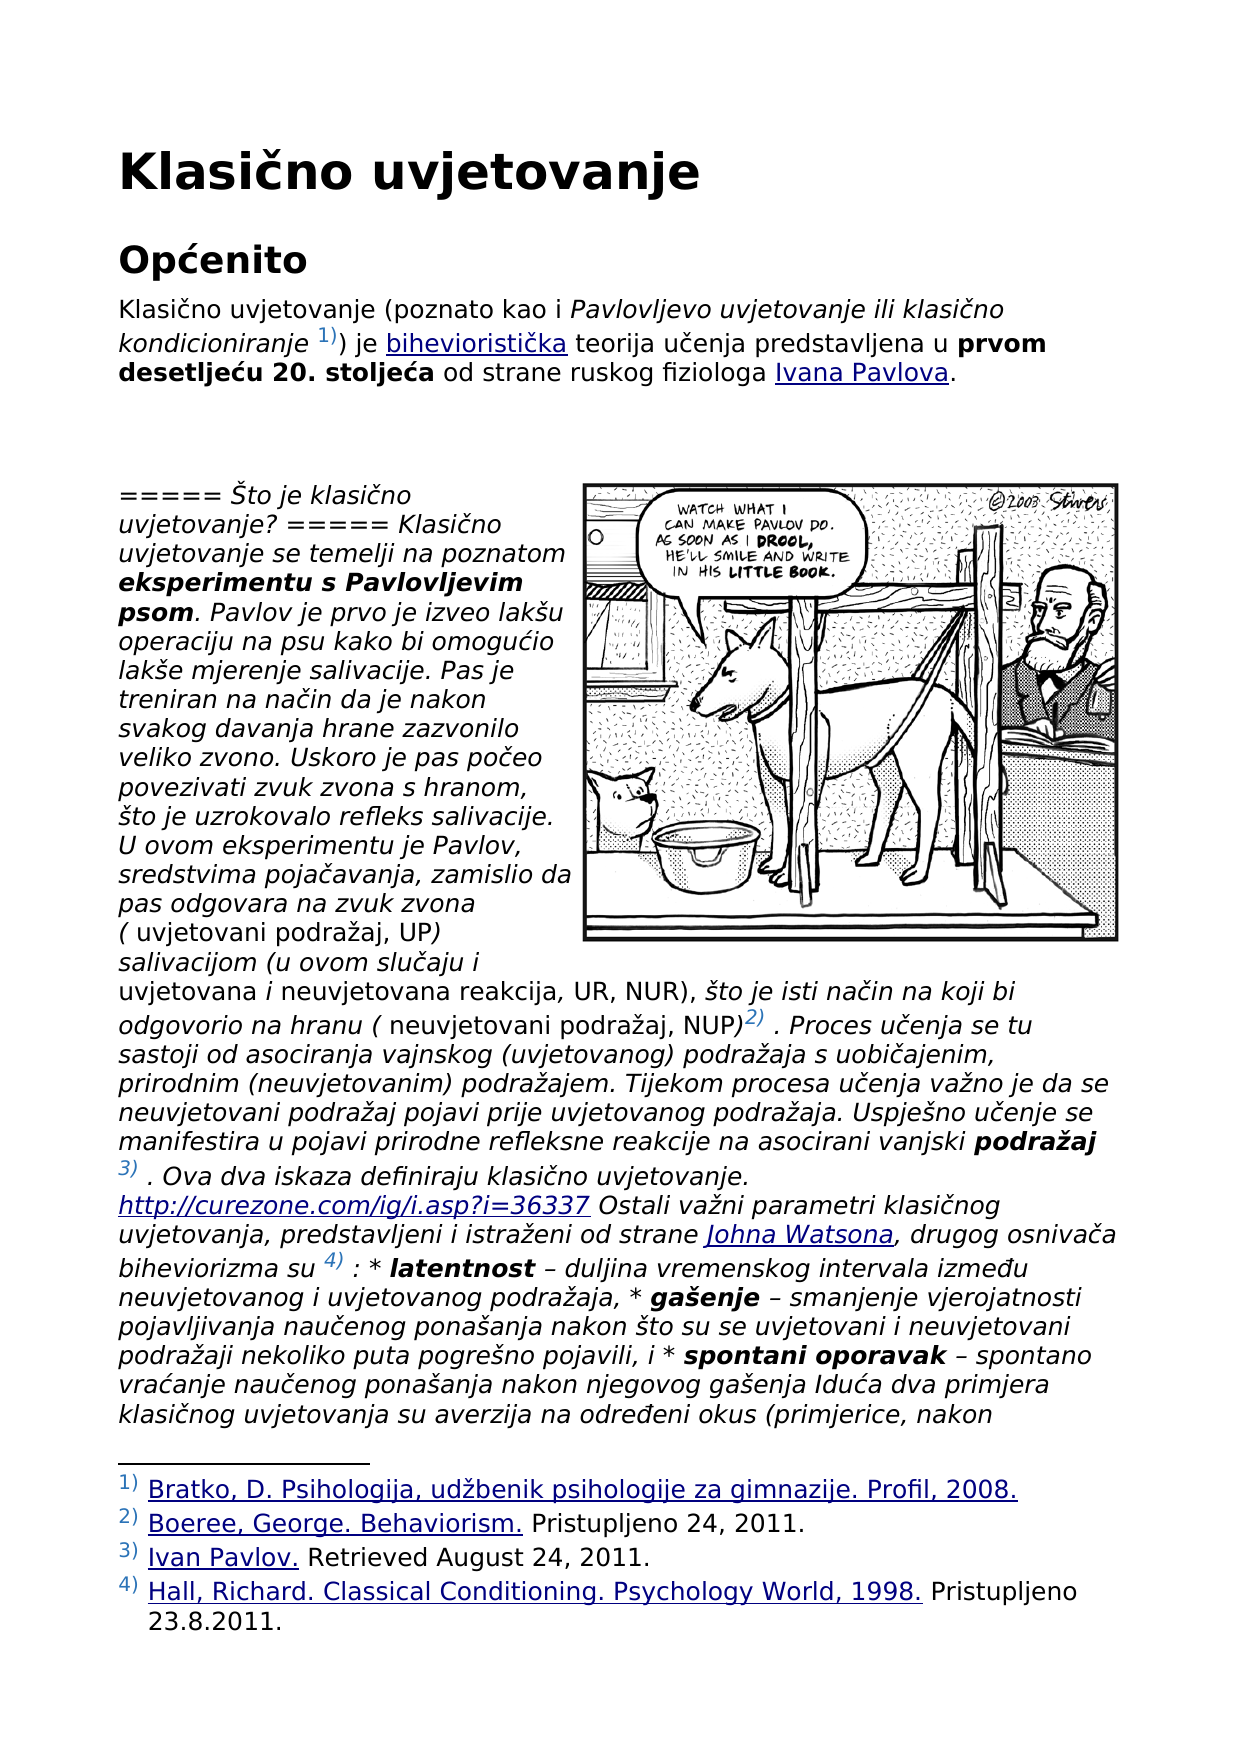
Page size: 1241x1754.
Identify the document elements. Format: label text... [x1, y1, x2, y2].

picture [575, 481, 1123, 950]
text Hall, Richard. Classical Conditioning. Psychology World, 1998. Pristupljeno 23.8.2011. [118, 1573, 1122, 1636]
subtitle Općenito [118, 239, 1122, 282]
subtitle Klasično uvjetovanje [118, 143, 1122, 201]
text ===== Što je klasično uvjetovanje? ===== Klasično uvjetovanje se temelji na poznatom eksperimentu s Pavlovljevim psom. Pavlov je prvo je izveo lakšu operaciju na psu kako bi omogućio lakše mjerenje salivacije. Pas je treniran na način da je nakon svakog davanja hrane zazvonilo veliko zvono. Uskoro je pas počeo povezivati zvuk zvona s hranom, što je uzrokovalo refleks salivacije. U ovom eksperimentu je Pavlov, sredstvima pojačavanja, zamislio da pas odgovara na zvuk zvona ( uvjetovani podražaj, UP) salivacijom (u ovom slučaju i uvjetovana i neuvjetovana reakcija, UR, NUR), što je isti način na koji bi odgovorio na hranu ( neuvjetovani podražaj, NUP) . Proces učenja se tu sastoji od asociranja vajnskog (uvjetovanog) podražaja s uobičajenim, prirodnim (neuvjetovanim) podražajem. Tijekom procesa učenja važno je da se neuvjetovani podražaj pojavi prije uvjetovanog podražaja. Uspješno učenje se manifestira u pojavi prirodne refleksne reakcije na asocirani vanjski podražaj . Ova dva iskaza definiraju klasično uvjetovanje. http://curezone.com/ig/i.asp?i=36337 Ostali važni parametri klasičnog uvjetovanja, predstavljeni i istraženi od strane Johna Watsona, drugog osnivača biheviorizma su : * latentnost – duljina vremenskog intervala između neuvjetovanog i uvjetovanog podražaja, * gašenje – smanjenje vjerojatnosti pojavljivanja naučenog ponašanja nakon što su se uvjetovani i neuvjetovani podražaji nekoliko puta pogrešno pojavili, i * spontani oporavak – spontano vraćanje naučenog ponašanja nakon njegovog gašenja Iduća dva primjera klasičnog uvjetovanja su averzija na određeni okus (primjerice, nakon [118, 481, 1122, 1429]
text Boeree, George. Behaviorism. Pristupljeno 24, 2011. [118, 1504, 1122, 1538]
text Klasično uvjetovanje (poznato kao i Pavlovljevo uvjetovanje ili klasično kondicioniranje ) je bihevioristička teorija učenja predstavljena u prvom desetljeću 20. stoljeća od strane ruskog fiziologa Ivana Pavlova. [118, 295, 1122, 387]
text Bratko, D. Psihologija, udžbenik psihologije za gimnazije. Profil, 2008. [118, 1470, 1122, 1504]
text Ivan Pavlov. Retrieved August 24, 2011. [118, 1538, 1122, 1573]
